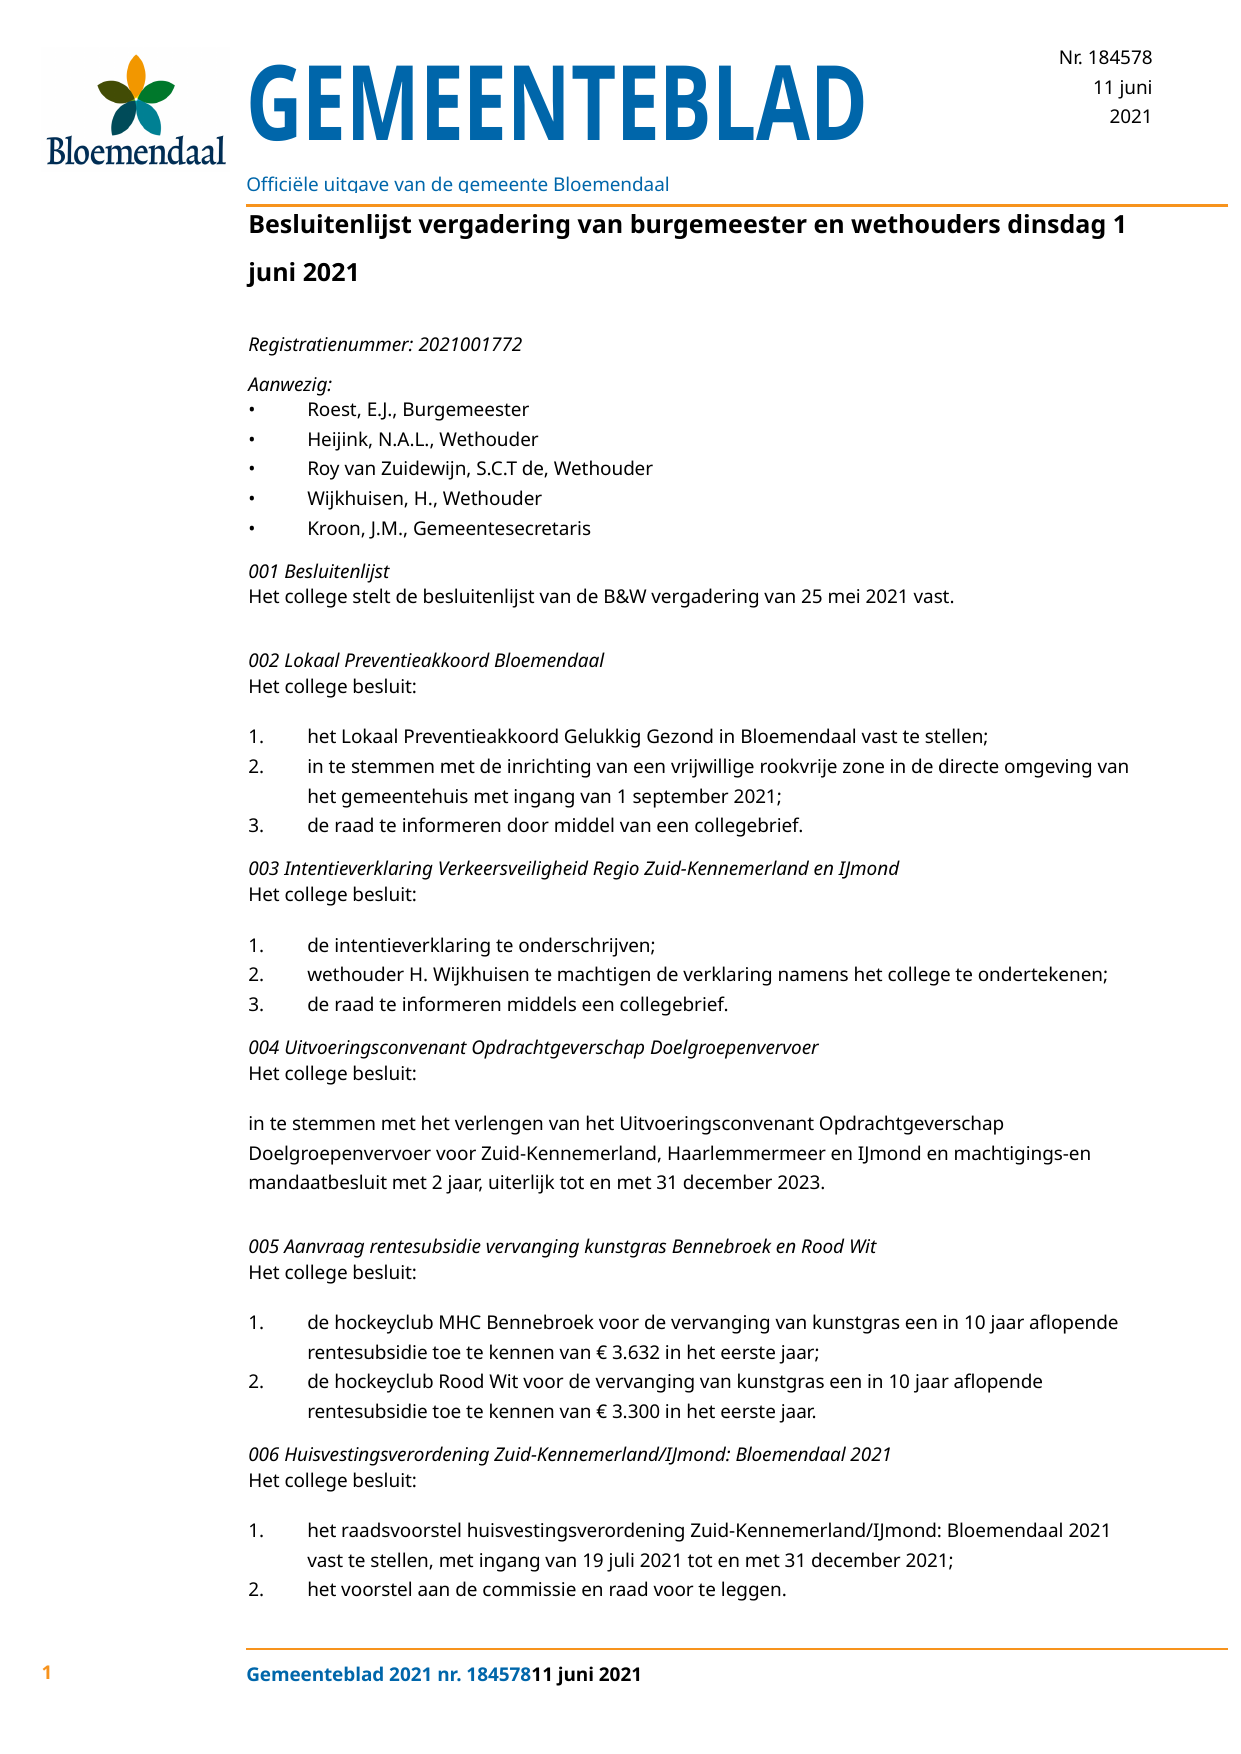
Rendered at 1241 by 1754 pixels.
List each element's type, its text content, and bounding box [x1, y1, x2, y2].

text Het college besluit: [248, 1467, 1152, 1493]
text 003 Intentieverklaring Verkeersveiligheid Regio Zuid-Kennemerland en IJmond [248, 856, 1152, 881]
text Het college besluit: [248, 881, 1152, 907]
list Kroon, J.M., Gemeentesecretaris [248, 515, 1152, 541]
list Heijink, N.A.L., Wethouder [248, 426, 1152, 452]
list wethouder H. Wijkhuisen te machtigen de verklaring namens het college te ondertekenen; [248, 961, 1152, 987]
list de hockeyclub Rood Wit voor de vervanging van kunstgras een in 10 jaar aflopende rentesubsidie toe te kennen van € 3.300 in het eerste jaar. [248, 1369, 1152, 1424]
picture [41, 47, 231, 172]
list Wijkhuisen, H., Wethouder [248, 485, 1152, 511]
list de raad te informeren door middel van een collegebrief. [248, 812, 1152, 838]
list het voorstel aan de commissie en raad voor te leggen. [248, 1577, 1152, 1602]
list Roy van Zuidewijn, S.C.T de, Wethouder [248, 456, 1152, 481]
list het raadsvoorstel huisvestingsverordening Zuid-Kennemerland/IJmond: Bloemendaal 2021 vast te stellen, met ingang van 19 juli 2021 tot en met 31 december 2021; [248, 1517, 1152, 1573]
text Het college stelt de besluitenlijst van de B&W vergadering van 25 mei 2021 vast. [248, 584, 1152, 609]
text Het college besluit: [248, 1060, 1152, 1086]
list Roest, E.J., Burgemeester [248, 396, 1152, 422]
text Het college besluit: [248, 1259, 1152, 1285]
text 001 Besluitenlijst [248, 558, 1152, 584]
text Besluitenlijst vergadering van burgemeester en wethouders dinsdag 1 juni 2021 [248, 207, 1152, 288]
list de raad te informeren middels een collegebrief. [248, 991, 1152, 1017]
list het Lokaal Preventieakkoord Gelukkig Gezond in Bloemendaal vast te stellen; [248, 724, 1152, 749]
text 002 Lokaal Preventieakkoord Bloemendaal [248, 648, 1152, 673]
text 005 Aanvraag rentesubsidie vervanging kunstgras Bennebroek en Rood Wit [248, 1233, 1152, 1259]
list in te stemmen met de inrichting van een vrijwillige rookvrije zone in de directe omgeving van het gemeentehuis met ingang van 1 september 2021; [248, 753, 1152, 809]
text 006 Huisvestingsverordening Zuid-Kennemerland/IJmond: Bloemendaal 2021 [248, 1441, 1152, 1467]
text in te stemmen met het verlengen van het Uitvoeringsconvenant Opdrachtgeverschap Doelgroepenvervoer voor Zuid-Kennemerland, Haarlemmermeer en IJmond en machtigings-en mandaatbesluit met 2 jaar, uiterlijk tot en met 31 december 2023. [248, 1110, 1152, 1195]
text Aanwezig: [248, 371, 1152, 396]
text Het college besluit: [248, 673, 1152, 699]
list de intentieverklaring te onderschrijven; [248, 932, 1152, 957]
list de hockeyclub MHC Bennebroek voor de vervanging van kunstgras een in 10 jaar aflopende rentesubsidie toe te kennen van € 3.632 in het eerste jaar; [248, 1309, 1152, 1365]
text Registratienummer: 2021001772 [248, 331, 1152, 357]
text 004 Uitvoeringsconvenant Opdrachtgeverschap Doelgroepenvervoer [248, 1034, 1152, 1060]
